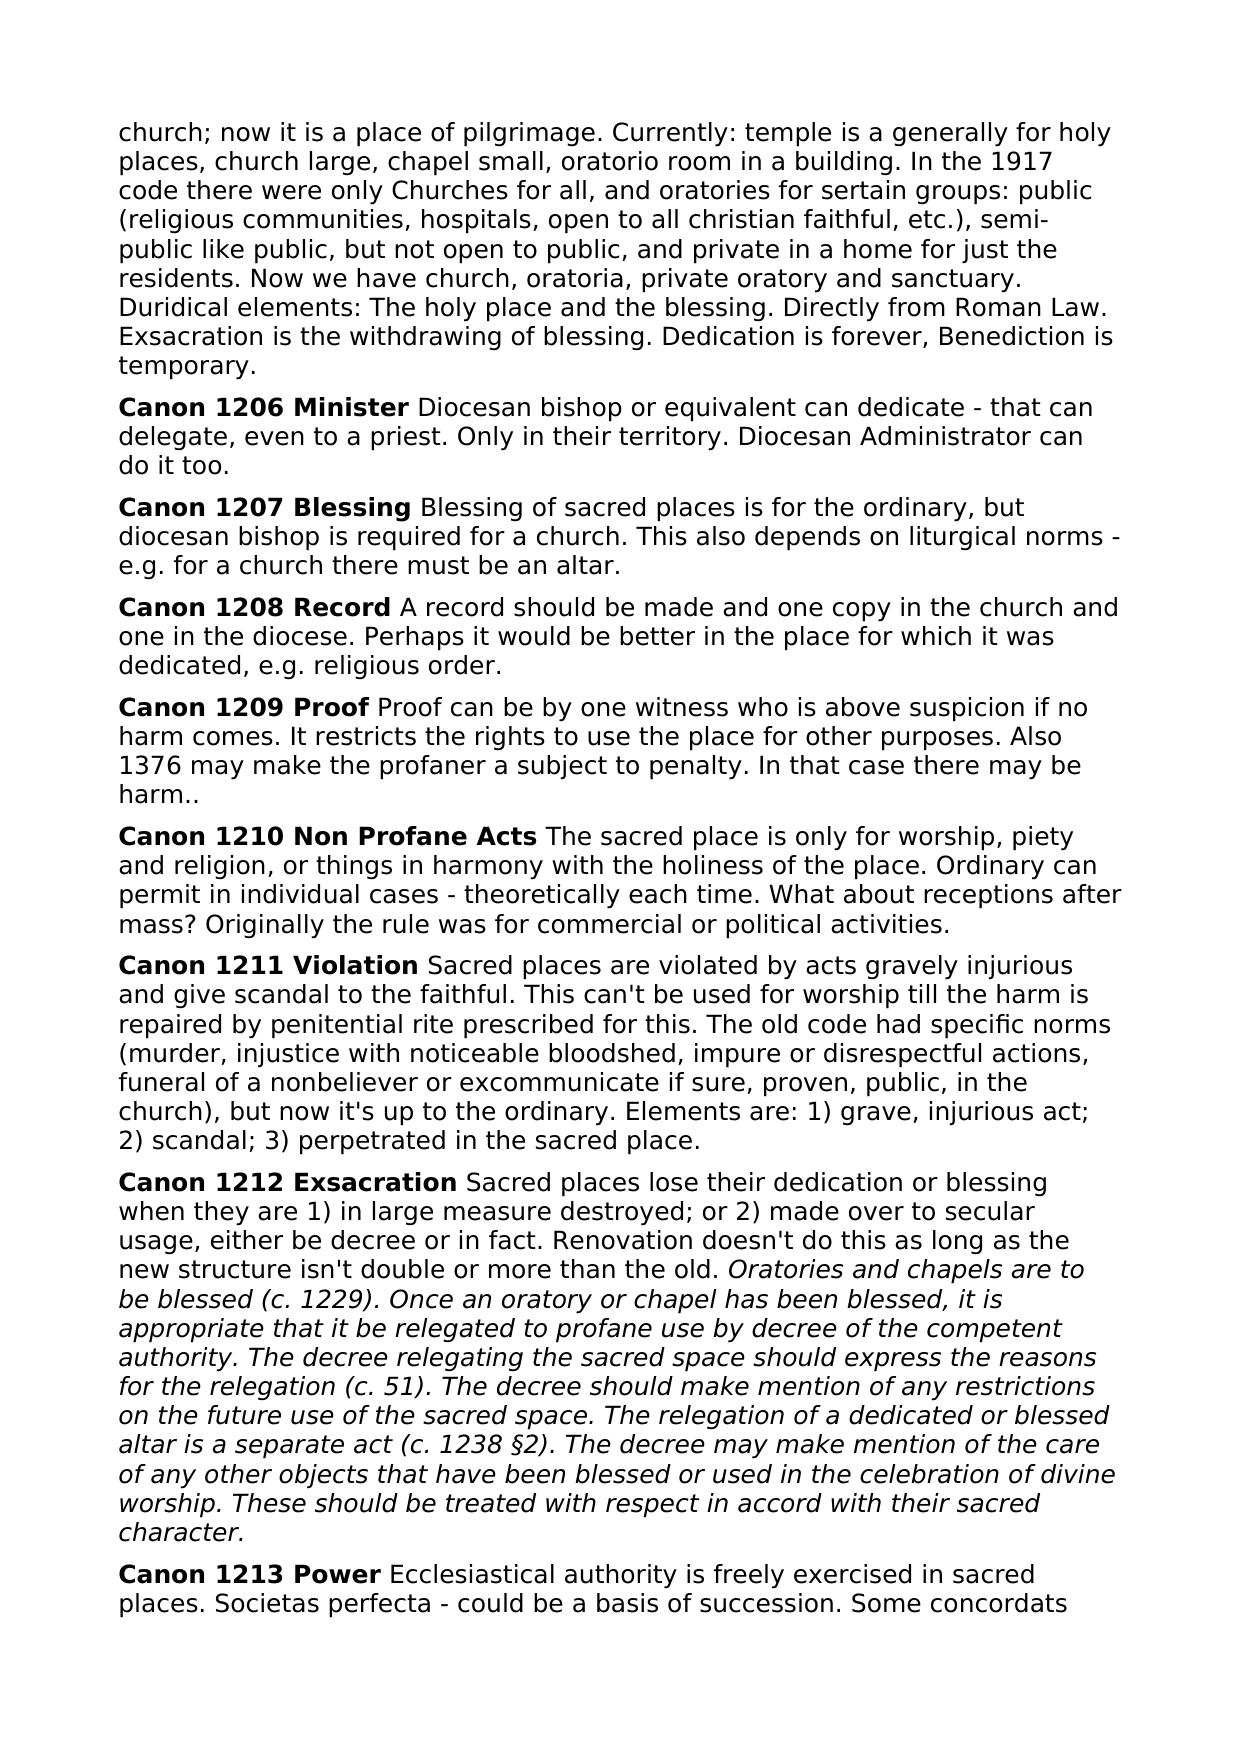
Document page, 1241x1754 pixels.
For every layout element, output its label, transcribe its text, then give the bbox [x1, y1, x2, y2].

text Canon 1209 Proof Proof can be by one witness who is above suspicion if no harm comes. It restricts the rights to use the place for other purposes. Also 1376 may make the profaner a subject to penalty. In that case there may be harm.. [118, 693, 1122, 810]
text Canon 1210 Non Profane Acts The sacred place is only for worship, piety and religion, or things in harmony with the holiness of the place. Ordinary can permit in individual cases - theoretically each time. What about receptions after mass? Originally the rule was for commercial or political activities. [118, 822, 1122, 939]
text Canon 1211 Violation Sacred places are violated by acts gravely injurious and give scandal to the faithful. This can't be used for worship till the harm is repaired by penitential rite prescribed for this. The old code had specific norms (murder, injustice with noticeable bloodshed, impure or disrespectful actions, funeral of a nonbeliever or excommunicate if sure, proven, public, in the church), but now it's up to the ordinary. Elements are: 1) grave, injurious act; 2) scandal; 3) perpetrated in the sacred place. [118, 951, 1122, 1156]
text church; now it is a place of pilgrimage. Currently: temple is a generally for holy places, church large, chapel small, oratorio room in a building. In the 1917 code there were only Churches for all, and oratories for sertain groups: public (religious communities, hospitals, open to all christian faithful, etc.), semi-public like public, but not open to public, and private in a home for just the residents. Now we have church, oratoria, private oratory and sanctuary. Duridical elements: The holy place and the blessing. Directly from Roman Law. Exsacration is the withdrawing of blessing. Dedication is forever, Benediction is temporary. [118, 118, 1122, 381]
text Canon 1207 Blessing Blessing of sacred places is for the ordinary, but diocesan bishop is required for a church. This also depends on liturgical norms - e.g. for a church there must be an altar. [118, 493, 1122, 581]
text Canon 1213 Power Ecclesiastical authority is freely exercised in sacred places. Societas perfecta - could be a basis of succession. Some concordats [118, 1560, 1122, 1618]
text Canon 1212 Exsacration Sacred places lose their dedication or blessing when they are 1) in large measure destroyed; or 2) made over to secular usage, either be decree or in fact. Renovation doesn't do this as long as the new structure isn't double or more than the old. Oratories and chapels are to be blessed (c. 1229). Once an oratory or chapel has been blessed, it is appropriate that it be relegated to profane use by decree of the competent authority. The decree relegating the sacred space should express the reasons for the relegation (c. 51). The decree should make mention of any restrictions on the future use of the sacred space. The relegation of a dedicated or blessed altar is a separate act (c. 1238 §2). The decree may make mention of the care of any other objects that have been blessed or used in the celebration of divine worship. These should be treated with respect in accord with their sacred character. [118, 1168, 1122, 1547]
text Canon 1208 Record A record should be made and one copy in the church and one in the diocese. Perhaps it would be better in the place for which it was dedicated, e.g. religious order. [118, 593, 1122, 681]
text Canon 1206 Minister Diocesan bishop or equivalent can dedicate - that can delegate, even to a priest. Only in their territory. Diocesan Administrator can do it too. [118, 393, 1122, 481]
